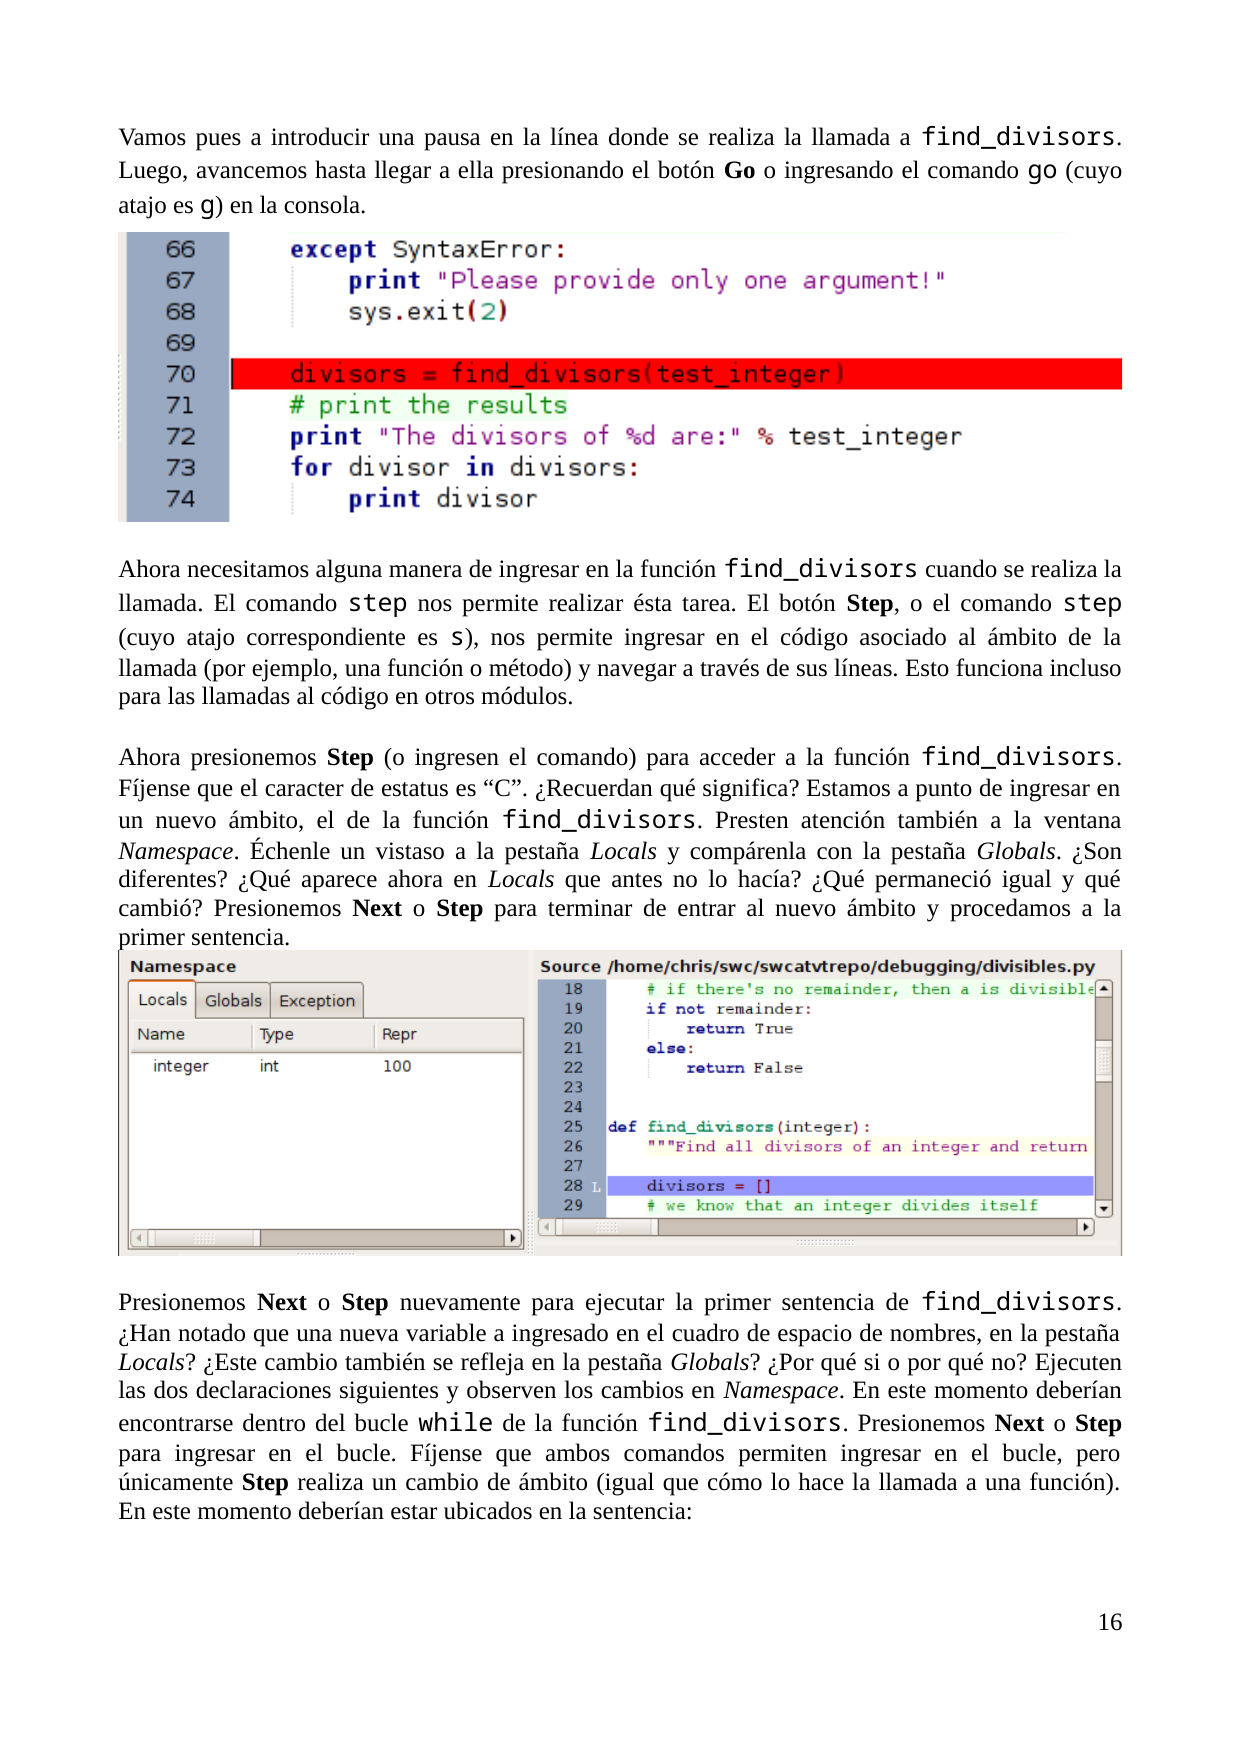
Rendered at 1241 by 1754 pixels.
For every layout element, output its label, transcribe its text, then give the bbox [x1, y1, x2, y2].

text Presionemos Next o Step nuevamente para ejecutar la primer sentencia de find_divisors. ¿Han notado que una nueva variable a ingresado en el cuadro de espacio de nombres, en la pestaña Locals? ¿Este cambio también se refleja en la pestaña Globals? ¿Por qué si o por qué no? Ejecuten las dos declaraciones siguientes y observen los cambios en Namespace. En este momento deberían encontrarse dentro del bucle while de la función find_divisors. Presionemos Next o Step para ingresar en el bucle. Fíjense que ambos comandos permiten ingresar en el bucle, pero únicamente Step realiza un cambio de ámbito (igual que cómo lo hace la llamada a una función). En este momento deberían estar ubicados en la sentencia: [118, 1284, 1122, 1524]
text Ahora necesitamos alguna manera de ingresar en la función find_divisors cuando se realiza la llamada. El comando step nos permite realizar ésta tarea. El botón Step, o el comando step (cuyo atajo correspondiente es s), nos permite ingresar en el código asociado al ámbito de la llamada (por ejemplo, una función o método) y navegar a través de sus líneas. Esto funciona incluso para las llamadas al código en otros módulos. [118, 550, 1122, 710]
picture [118, 950, 1123, 1256]
picture [118, 232, 1123, 522]
text Vamos pues a introducir una pausa en la línea donde se realiza la llamada a find_divisors. Luego, avancemos hasta llegar a ella presionando el botón Go o ingresando el comando go (cuyo atajo es g) en la consola. [118, 118, 1122, 220]
text Ahora presionemos Step (o ingresen el comando) para acceder a la función find_divisors. Fíjense que el caracter de estatus es “C”. ¿Recuerdan qué significa? Estamos a punto de ingresar en un nuevo ámbito, el de la función find_divisors. Presten atención también a la ventana Namespace. Échenle un vistaso a la pestaña Locals y compárenla con la pestaña Globals. ¿Son diferentes? ¿Qué aparece ahora en Locals que antes no lo hacía? ¿Qué permaneció igual y qué cambió? Presionemos Next o Step para terminar de entrar al nuevo ámbito y procedamos a la primer sentencia. [118, 739, 1122, 950]
